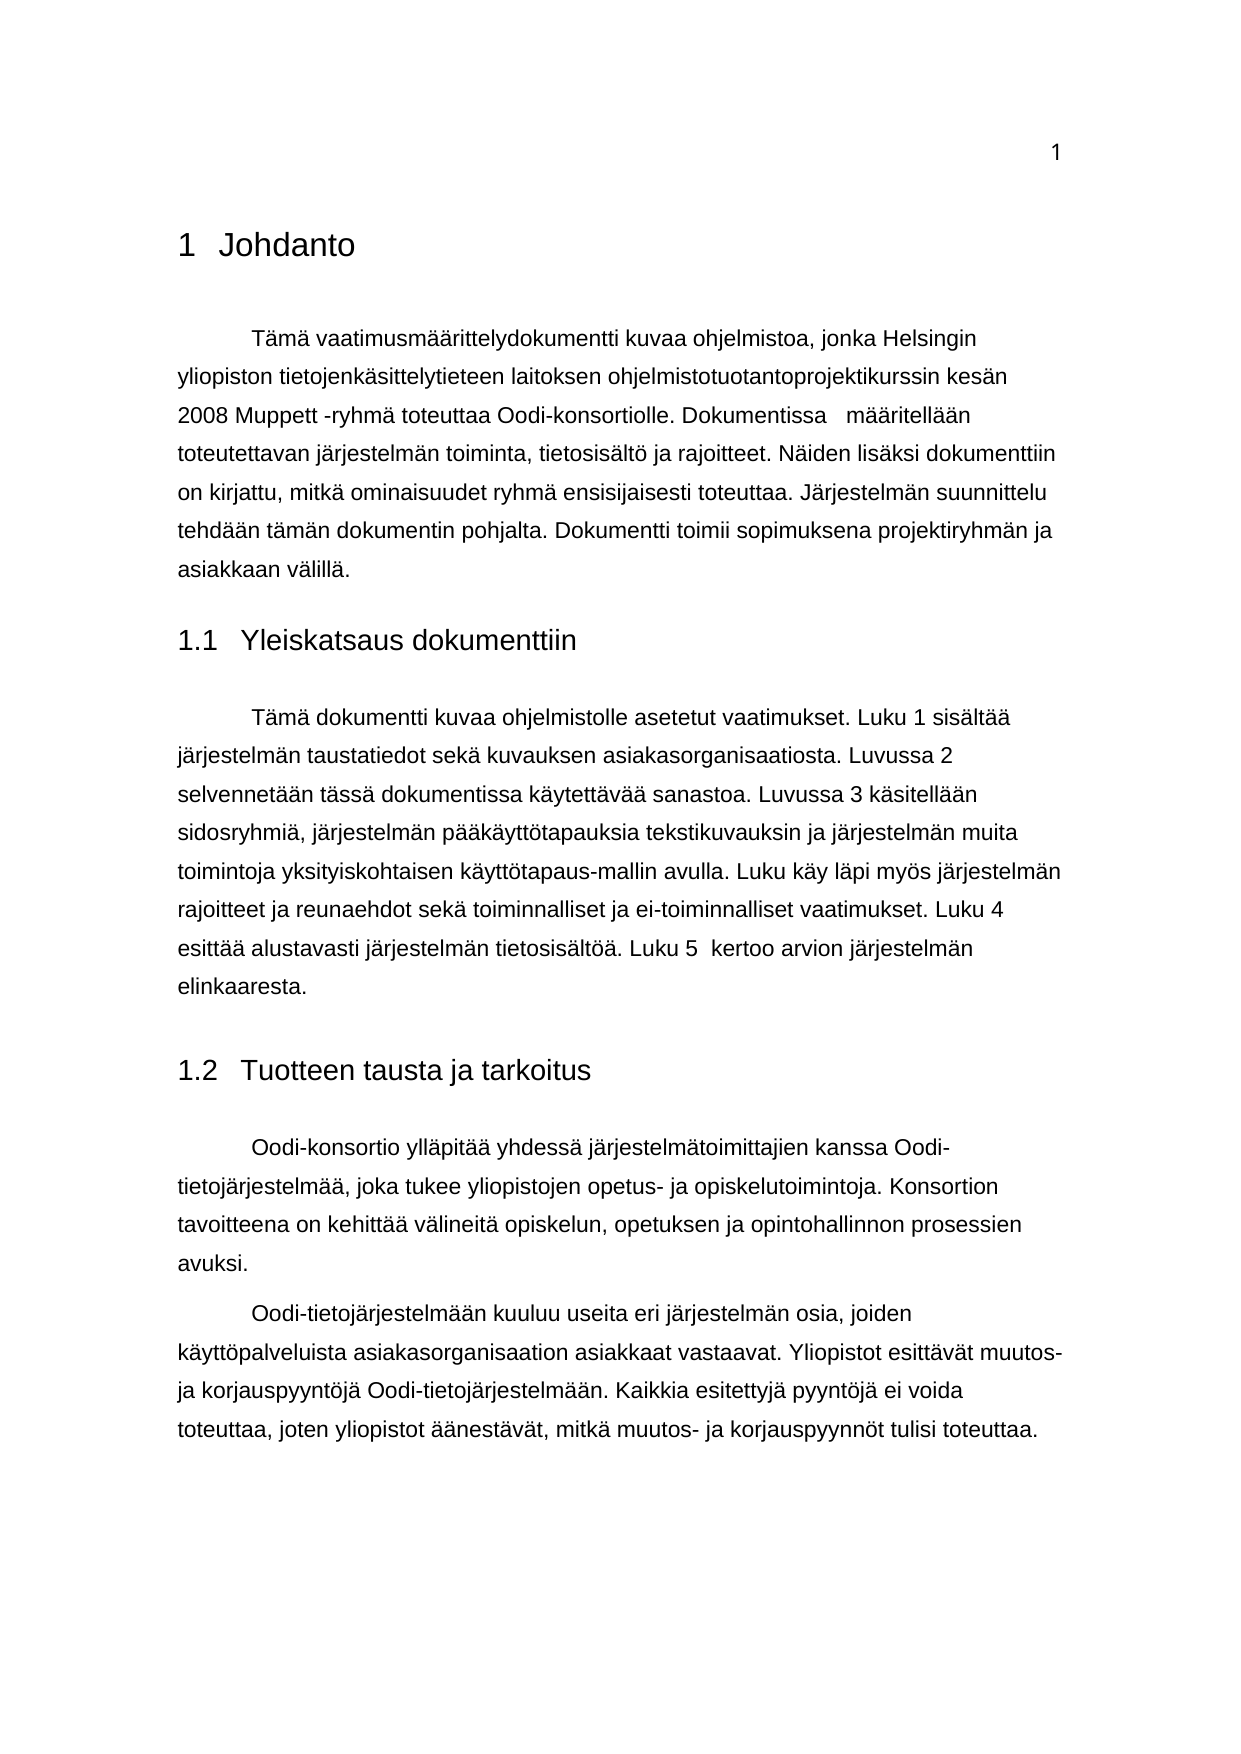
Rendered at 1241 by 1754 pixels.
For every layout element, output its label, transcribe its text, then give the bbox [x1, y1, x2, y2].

subtitle Johdanto [177, 226, 1063, 263]
text Oodi-konsortio ylläpitää yhdessä järjestelmätoimittajien kanssa Oodi-tietojärjestelmää, joka tukee yliopistojen opetus- ja opiskelutoimintoja. Konsortion tavoitteena on kehittää välineitä opiskelun, opetuksen ja opintohallinnon prosessien avuksi. [177, 1133, 1063, 1276]
text Tämä dokumentti kuvaa ohjelmistolle asetetut vaatimukset. Luku 1 sisältää järjestelmän taustatiedot sekä kuvauksen asiakasorganisaatiosta. Luvussa 2 selvennetään tässä dokumentissa käytettävää sanastoa. Luvussa 3 käsitellään sidosryhmiä, järjestelmän pääkäyttötapauksia tekstikuvauksin ja järjestelmän muita toimintoja yksityiskohtaisen käyttötapaus-mallin avulla. Luku käy läpi myös järjestelmän rajoitteet ja reunaehdot sekä toiminnalliset ja ei-toiminnalliset vaatimukset. Luku 4 esittää alustavasti järjestelmän tietosisältöä. Luku 5 kertoo arvion järjestelmän elinkaaresta. [177, 702, 1063, 999]
subtitle Tuotteen tausta ja tarkoitus [177, 1054, 1063, 1087]
subtitle Yleiskatsaus dokumenttiin [177, 624, 1063, 657]
text Oodi-tietojärjestelmään kuuluu useita eri järjestelmän osia, joiden käyttöpalveluista asiakasorganisaation asiakkaat vastaavat. Yliopistot esittävät muutos- ja korjauspyyntöjä Oodi-tietojärjestelmään. Kaikkia esitettyjä pyyntöjä ei voida toteuttaa, joten yliopistot äänestävät, mitkä muutos- ja korjauspyynnöt tulisi toteuttaa. [177, 1301, 1063, 1442]
text Tämä vaatimusmäärittelydokumentti kuvaa ohjelmistoa, jonka Helsingin yliopiston tietojenkäsittelytieteen laitoksen ohjelmistotuotantoprojektikurssin kesän 2008 Muppett -ryhmä toteuttaa Oodi-konsortiolle. Dokumentissa määritellään toteutettavan järjestelmän toiminta, tietosisältö ja rajoitteet. Näiden lisäksi dokumenttiin on kirjattu, mitkä ominaisuudet ryhmä ensisijaisesti toteuttaa. Järjestelmän suunnittelu tehdään tämän dokumentin pohjalta. Dokumentti toimii sopimuksena projektiryhmän ja asiakkaan välillä. [177, 323, 1063, 582]
